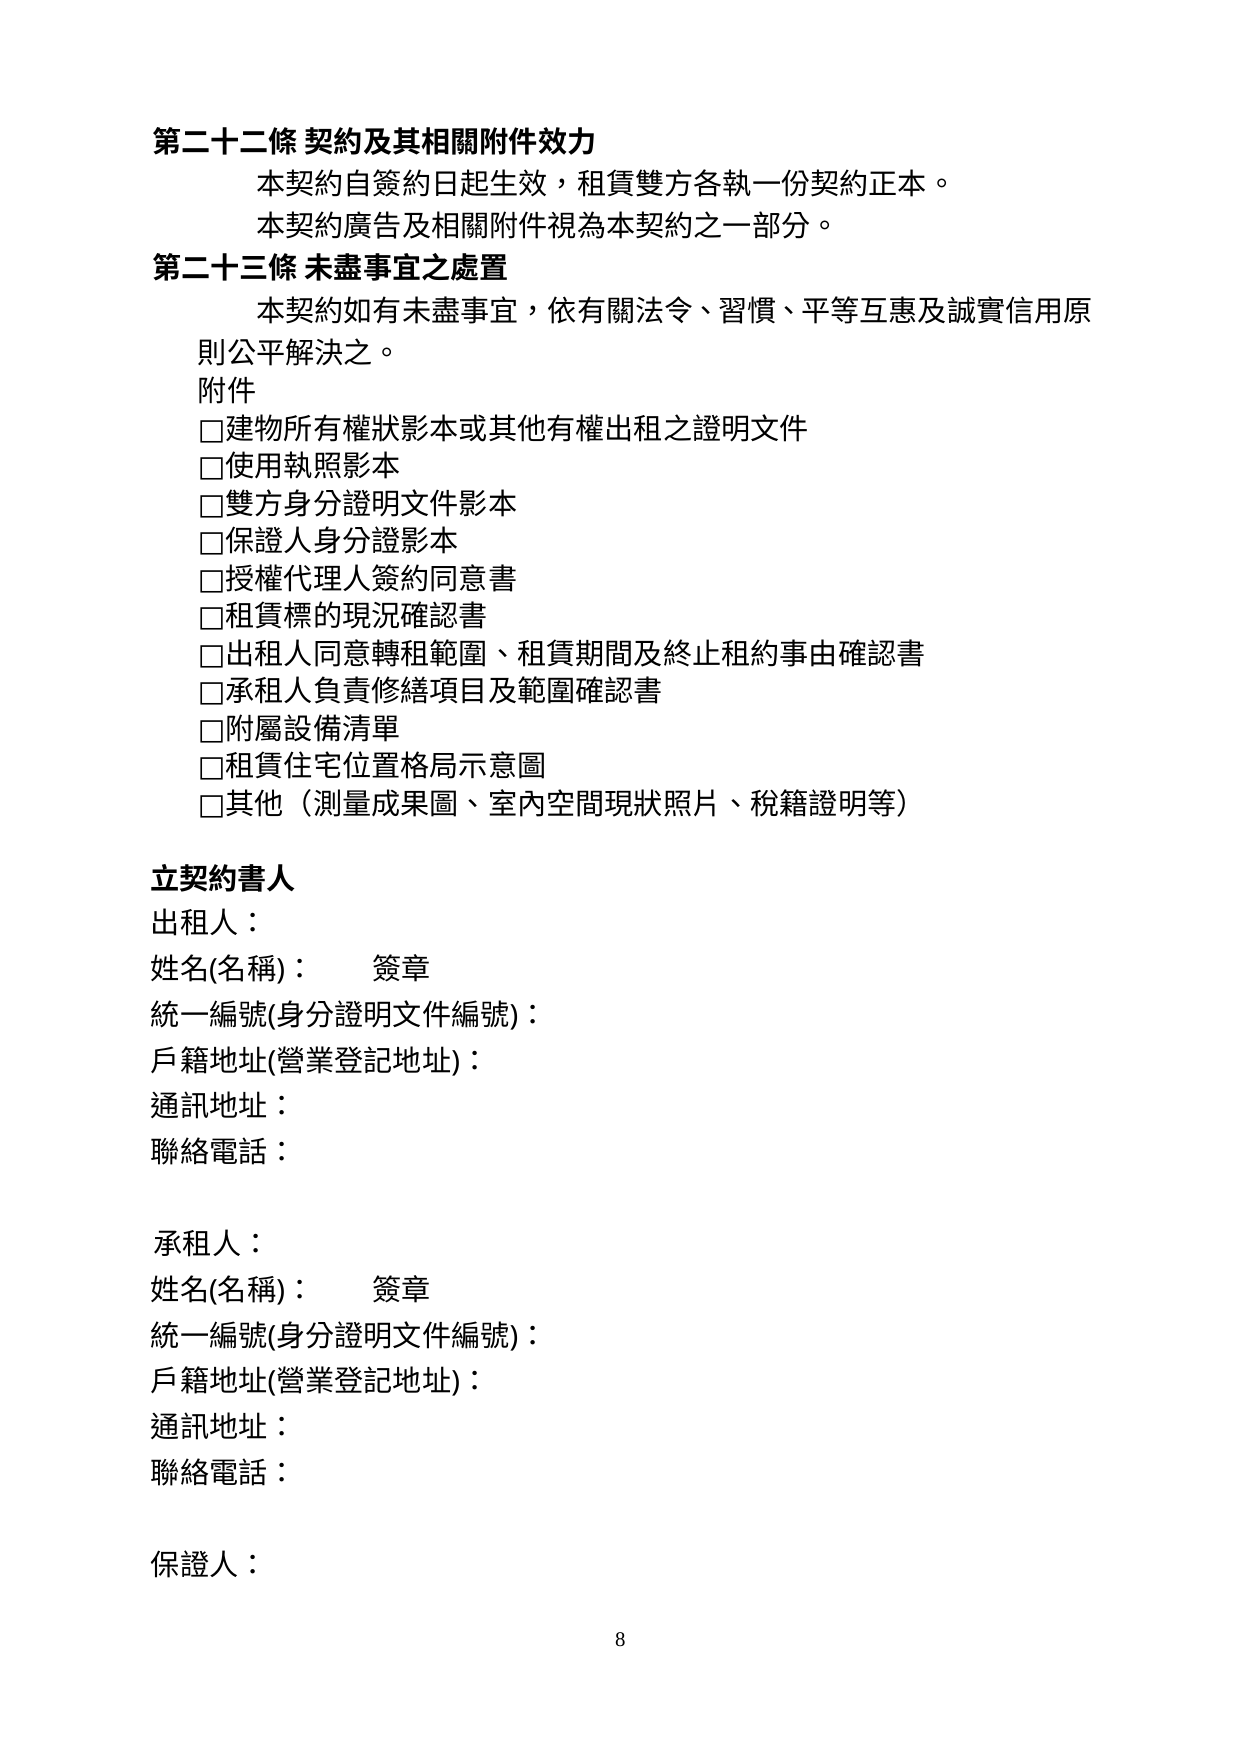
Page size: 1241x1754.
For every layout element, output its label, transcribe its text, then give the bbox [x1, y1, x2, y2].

text 第二十三條 未盡事宜之處置 [148, 245, 1092, 287]
text 統一編號(身分證明文件編號)： [148, 1309, 1092, 1355]
text □其他（測量成果圖、室內空間現狀照片、稅籍證明等） [198, 784, 1092, 822]
text 聯絡電話： [148, 1126, 1092, 1172]
text □租賃標的現況確認書 [198, 597, 1092, 634]
text 立契約書人 [150, 859, 1092, 897]
text □租賃住宅位置格局示意圖 [198, 747, 1092, 784]
text □附屬設備清單 [198, 709, 1092, 747]
text 姓名(名稱)： 簽章 [148, 943, 1092, 988]
text 第二十二條 契約及其相關附件效力 [148, 118, 1092, 160]
text □保證人身分證影本 [198, 522, 1092, 559]
text 通訊地址： [148, 1080, 1092, 1126]
text □使用執照影本 [198, 447, 1092, 484]
text 本契約廣告及相關附件視為本契約之一部分。 [198, 203, 1092, 245]
text 戶籍地址(營業登記地址)： [148, 1034, 1092, 1080]
text □雙方身分證明文件影本 [198, 484, 1092, 522]
text □出租人同意轉租範圍、租賃期間及終止租約事由確認書 [198, 634, 1092, 672]
text 承租人： [148, 1218, 1092, 1263]
text □建物所有權狀影本或其他有權出租之證明文件 [198, 409, 1092, 447]
text 聯絡電話： [148, 1447, 1092, 1493]
text 出租人： [148, 897, 1092, 943]
text □承租人負責修繕項目及範圍確認書 [198, 672, 1092, 709]
text □授權代理人簽約同意書 [198, 559, 1092, 597]
text 本契約如有未盡事宜，依有關法令、習慣、平等互惠及誠實信用原則公平解決之。 [198, 287, 1092, 372]
text 保證人： [148, 1538, 1092, 1584]
text 姓名(名稱)： 簽章 [148, 1263, 1092, 1309]
text 附件 [198, 372, 1092, 409]
text 通訊地址： [148, 1401, 1092, 1447]
text 戶籍地址(營業登記地址)： [148, 1355, 1092, 1401]
text 本契約自簽約日起生效，租賃雙方各執一份契約正本。 [198, 160, 1092, 203]
text 統一編號(身分證明文件編號)： [148, 988, 1092, 1034]
